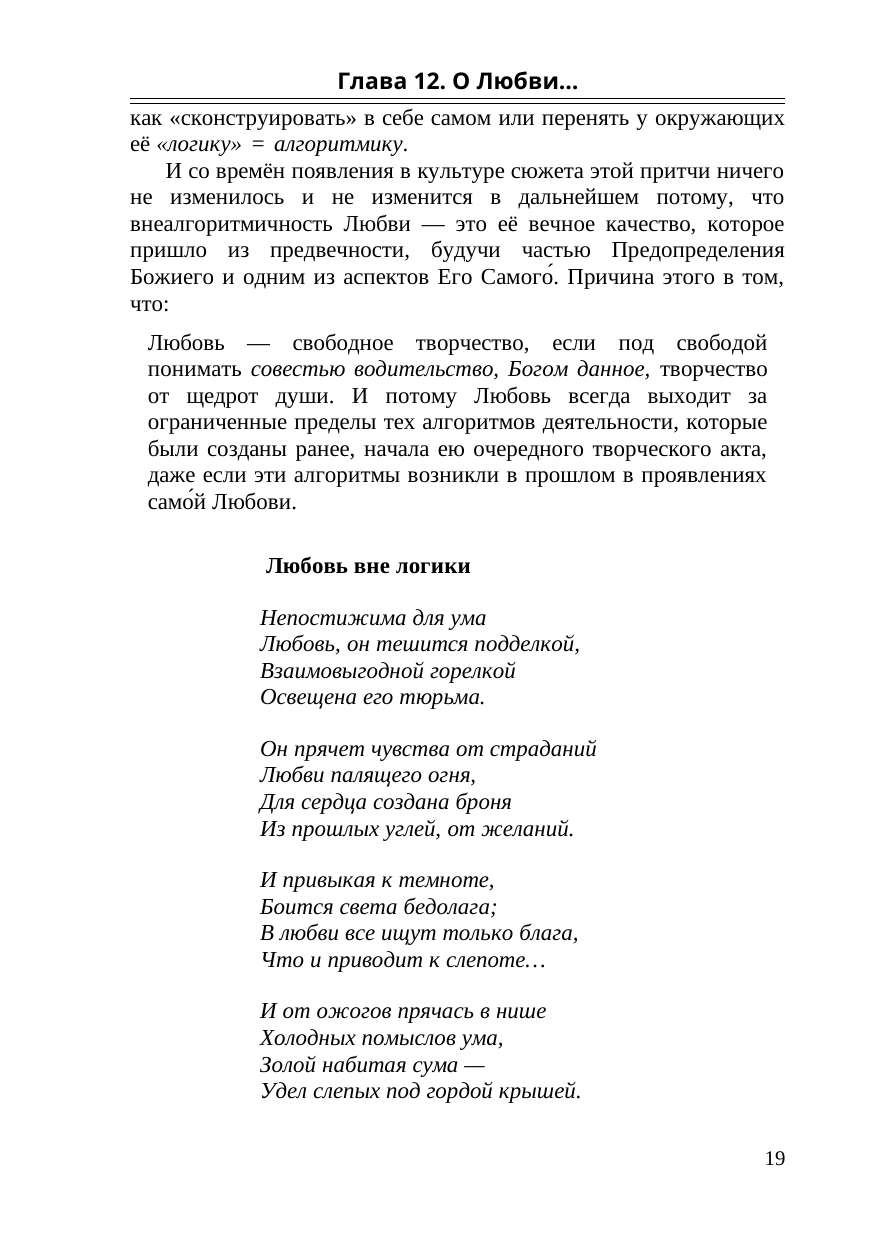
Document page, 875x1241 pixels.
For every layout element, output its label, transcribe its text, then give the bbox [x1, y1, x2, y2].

text Он прячет чувства от страданий Любви палящего огня, Для сердца создана броня Из прошлых углей, от желаний. [260, 735, 785, 841]
text И со времён появления в культуре сюжета этой притчи ничего не изменилось и не изменится в дальнейшем потому, что внеалгоритмичность Любви — это её вечное качество, которое пришло из предвечности, будучи частью Предопределения Божиего и одним из аспектов Его Самого́. Причина этого в том, что: [130, 157, 785, 316]
text Любовь вне логики [230, 552, 785, 578]
text Любовь — свободное творчество, если под свободой понимать совестью водительство, Богом данное, творчество от щедрот души. И потому Любовь всегда выходит за ограниченные пределы тех алгоритмов деятельности, которые были созданы ранее, начала ею очередного творческого акта, даже если эти алгоритмы возникли в прошлом в проявлениях само́й Любови. [148, 328, 768, 514]
text И от ожогов прячась в нише Холодных помыслов ума, Золой набитая сума — Удел слепых под гордой крышей. [260, 997, 785, 1103]
text Непостижима для ума Любовь, он тешится подделкой, Взаимовыгодной горелкой Освещена его тюрьма. [260, 603, 785, 710]
text И привыкая к темноте, Боится света бедолага; В любви все ищут только блага, Что и приводит к слепоте… [260, 866, 785, 972]
text как «сконструировать» в себе самом или перенять у окружающих её «логику» = алгоритмику. [130, 104, 785, 157]
